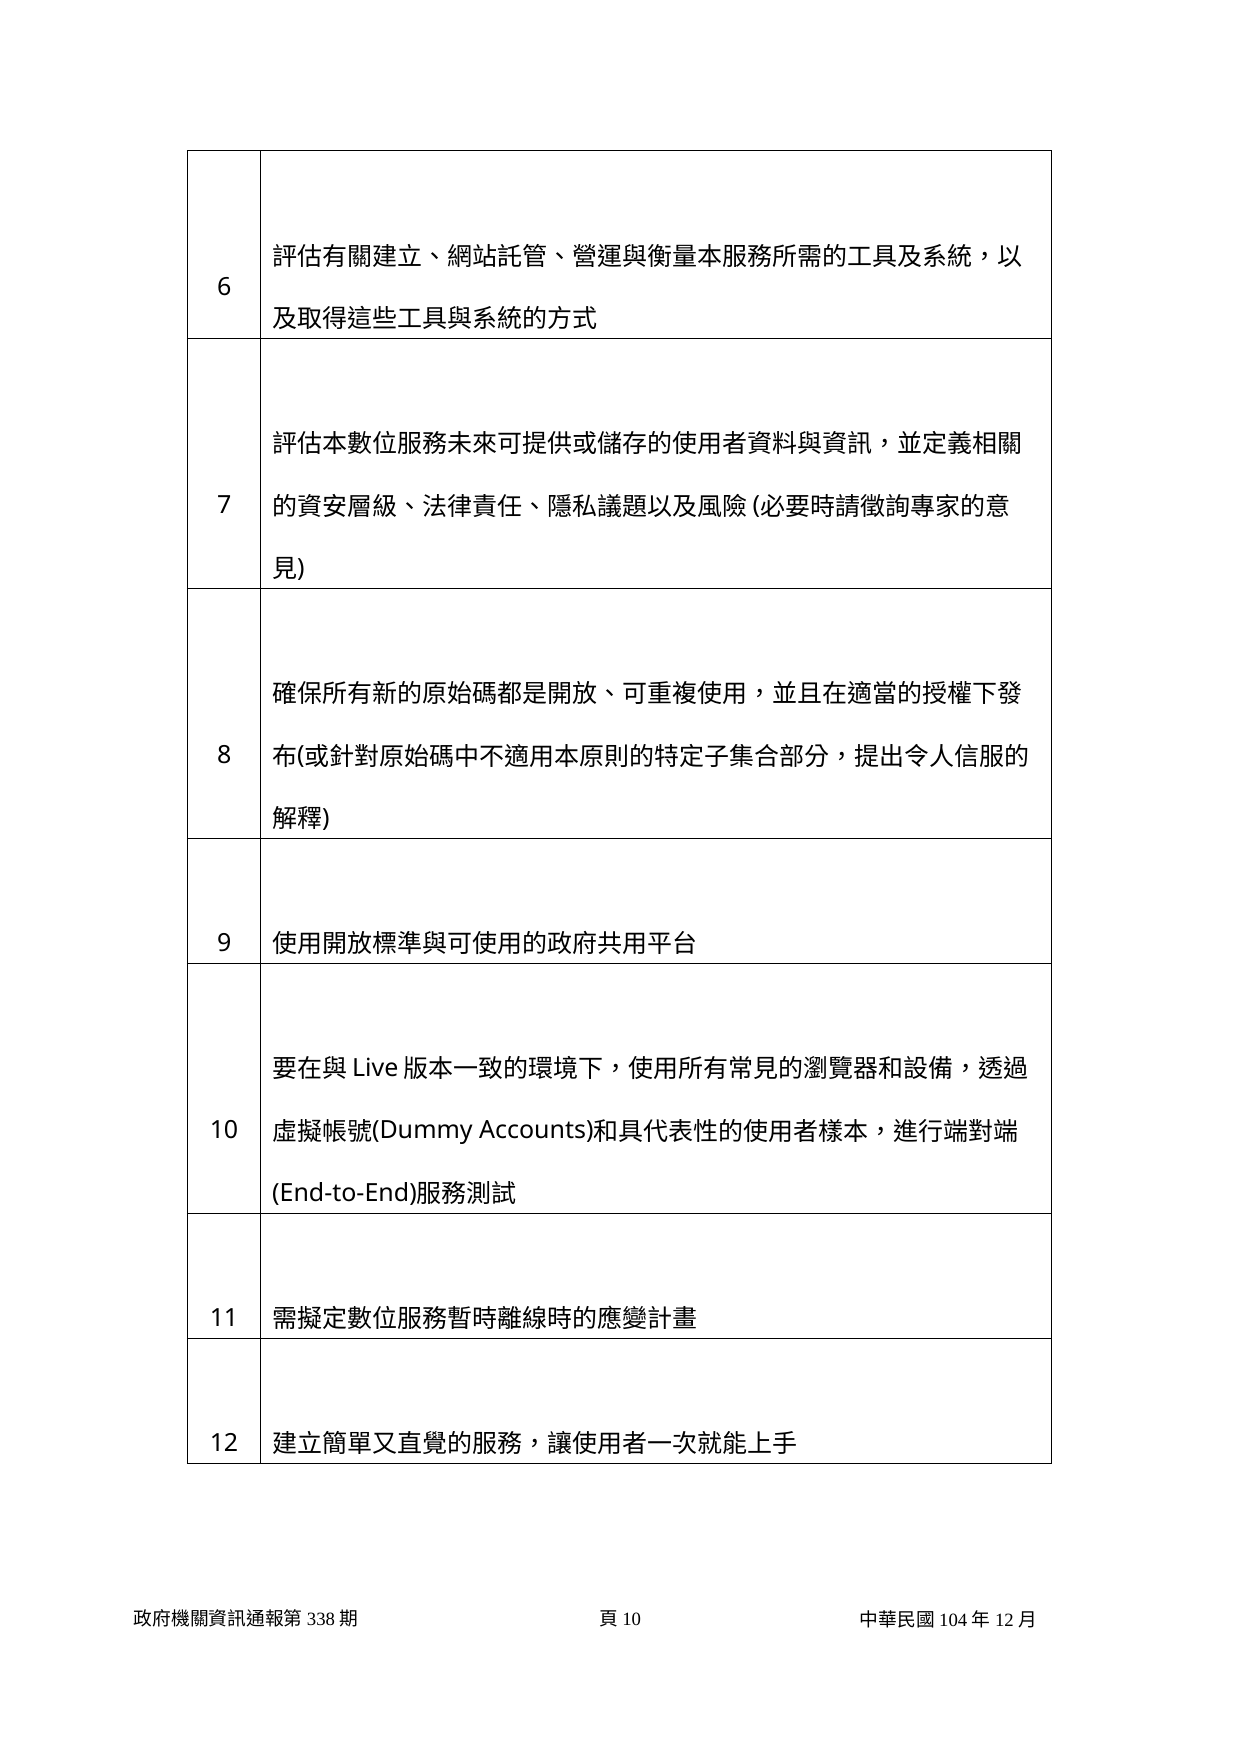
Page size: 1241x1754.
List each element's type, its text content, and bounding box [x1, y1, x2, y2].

table_cell 6 [188, 151, 260, 337]
table_cell 需擬定數位服務暫時離線時的應變計畫 [261, 1214, 1051, 1337]
table_cell 12 [188, 1339, 260, 1462]
table_cell 9 [188, 839, 260, 962]
table_cell 要在與Live版本一致的環境下，使用所有常見的瀏覽器和設備，透過虛擬帳號(Dummy Accounts)和具代表性的使用者樣本，進行端對端(End-to-End)服務測試 [261, 964, 1051, 1212]
table_cell 確保所有新的原始碼都是開放、可重複使用，並且在適當的授權下發布(或針對原始碼中不適用本原則的特定子集合部分，提出令人信服的解釋) [261, 589, 1051, 837]
table_cell 評估有關建立、網站託管、營運與衡量本服務所需的工具及系統，以及取得這些工具與系統的方式 [261, 151, 1051, 337]
table_cell 評估本數位服務未來可提供或儲存的使用者資料與資訊，並定義相關的資安層級、法律責任、隱私議題以及風險 (必要時請徵詢專家的意見) [261, 339, 1051, 587]
table_cell 7 [188, 339, 260, 587]
table_cell 10 [188, 964, 260, 1212]
table_cell 8 [188, 589, 260, 837]
table_cell 11 [188, 1214, 260, 1337]
table_cell 建立簡單又直覺的服務，讓使用者一次就能上手 [261, 1339, 1051, 1462]
table_cell 使用開放標準與可使用的政府共用平台 [261, 839, 1051, 962]
